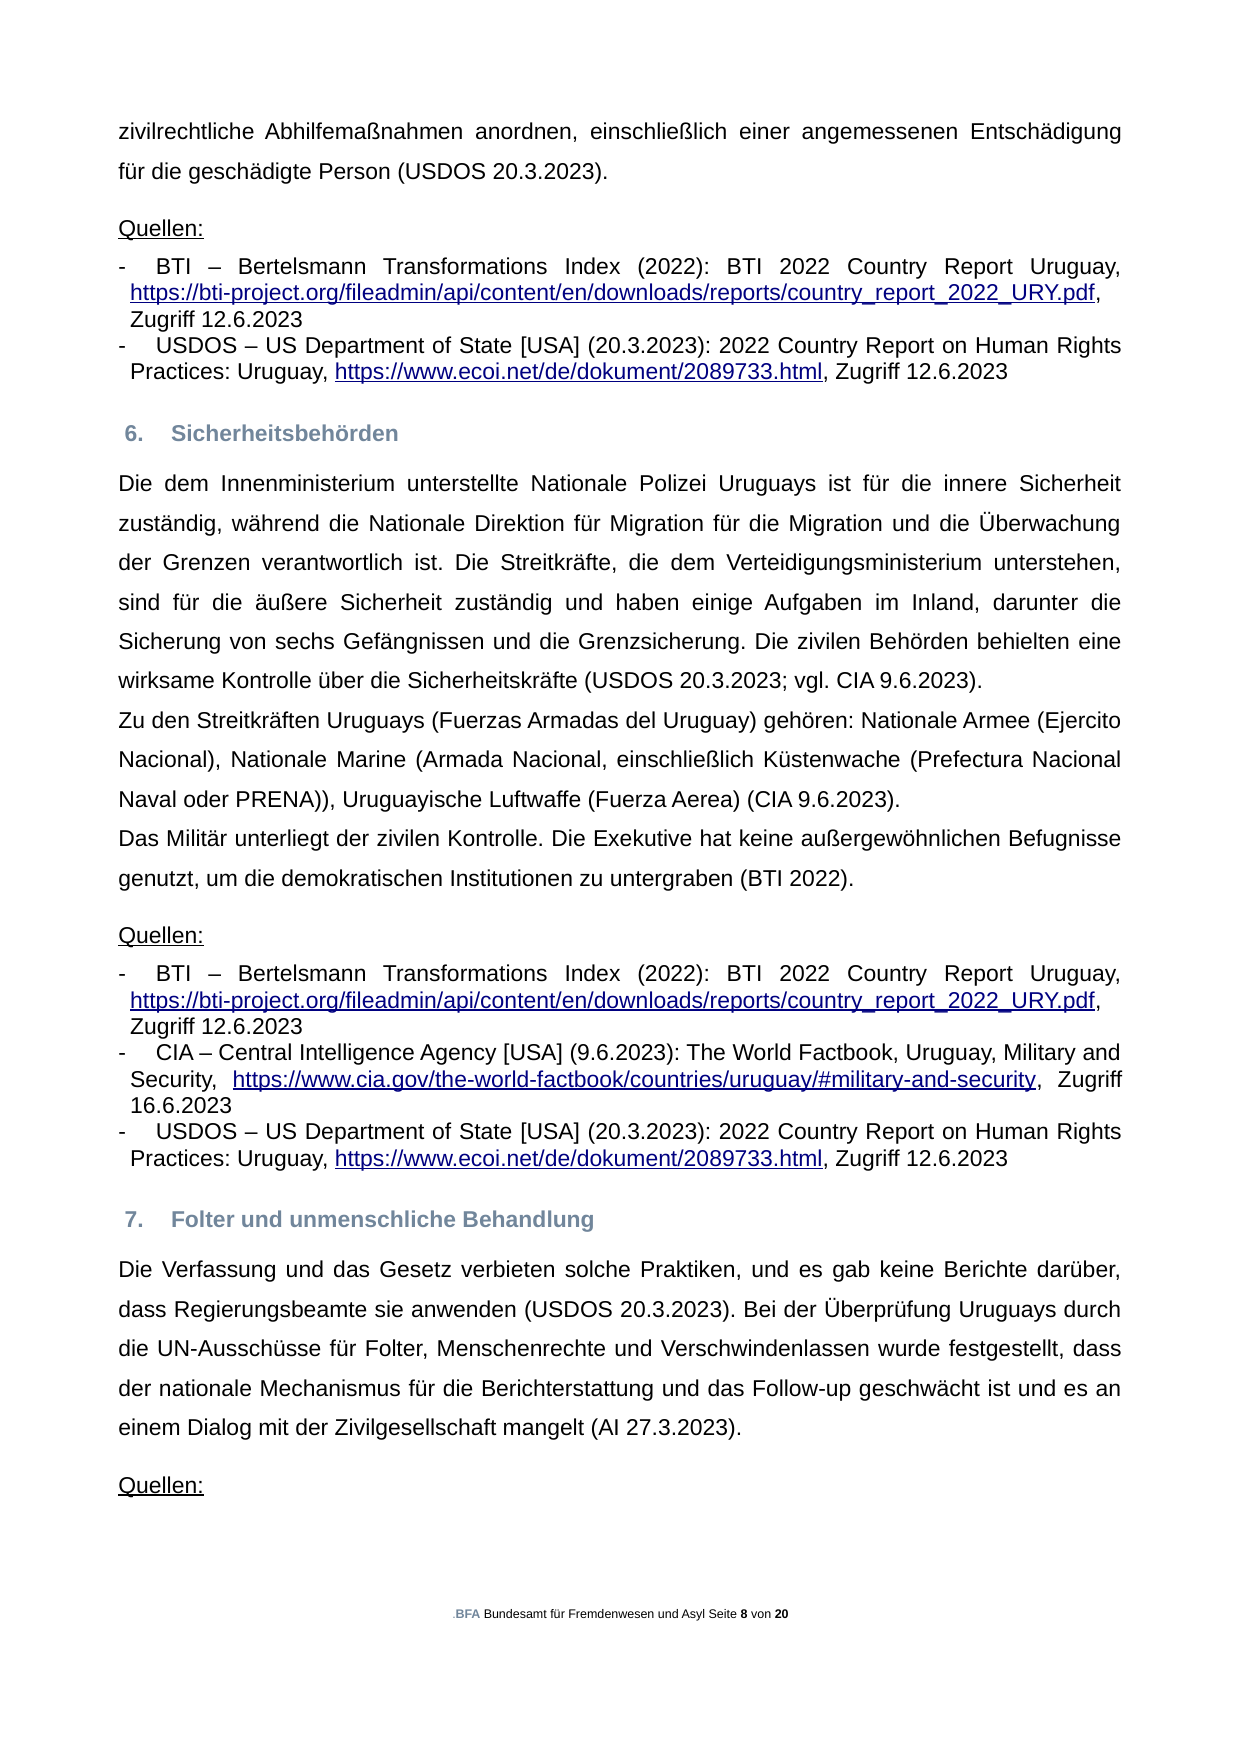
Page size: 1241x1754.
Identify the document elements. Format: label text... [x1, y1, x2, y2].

text Quellen: [118, 1472, 1122, 1498]
subtitle Folter und unmenschliche Behandlung [118, 1206, 1112, 1233]
list USDOS – US Department of State [USA] (20.3.2023): 2022 Country Report on Human Rights Practices: Uruguay, https://www.ecoi.net/de/dokument/2089733.html, Zugriff 12.6.2023 [118, 332, 1122, 385]
text Die dem Innenministerium unterstellte Nationale Polizei Uruguays ist für die innere Sicherheit zuständig, während die Nationale Direktion für Migration für die Migration und die Überwachung der Grenzen verantwortlich ist. Die Streitkräfte, die dem Verteidigungsministerium unterstehen, sind für die äußere Sicherheit zuständig und haben einige Aufgaben im Inland, darunter die Sicherung von sechs Gefängnissen und die Grenzsicherung. Die zivilen Behörden behielten eine wirksame Kontrolle über die Sicherheitskräfte (USDOS 20.3.2023; vgl. CIA 9.6.2023). [118, 470, 1122, 694]
list CIA – Central Intelligence Agency [USA] (9.6.2023): The World Factbook, Uruguay, Military and Security, https://www.cia.gov/the-world-factbook/countries/uruguay/#military-and-security, Zugriff 16.6.2023 [118, 1039, 1122, 1118]
subtitle Sicherheitsbehörden [118, 420, 1112, 446]
text Die Verfassung und das Gesetz verbieten solche Praktiken, und es gab keine Berichte darüber, dass Regierungsbeamte sie anwenden (USDOS 20.3.2023). Bei der Überprüfung Uruguays durch die UN-Ausschüsse für Folter, Menschenrechte und Verschwindenlassen wurde festgestellt, dass der nationale Mechanismus für die Berichterstattung und das Follow-up geschwächt ist und es an einem Dialog mit der Zivilgesellschaft mangelt (AI 27.3.2023). [118, 1256, 1122, 1441]
list BTI – Bertelsmann Transformations Index (2022): BTI 2022 Country Report Uruguay, https://bti-project.org/fileadmin/api/content/en/downloads/reports/country_report_2022_URY.pdf, Zugriff 12.6.2023 [118, 253, 1122, 332]
text Quellen: [118, 922, 1122, 948]
list USDOS – US Department of State [USA] (20.3.2023): 2022 Country Report on Human Rights Practices: Uruguay, https://www.ecoi.net/de/dokument/2089733.html, Zugriff 12.6.2023 [118, 1118, 1122, 1171]
text Quellen: [118, 215, 1122, 241]
list BTI – Bertelsmann Transformations Index (2022): BTI 2022 Country Report Uruguay, https://bti-project.org/fileadmin/api/content/en/downloads/reports/country_report_2022_URY.pdf, Zugriff 12.6.2023 [118, 960, 1122, 1039]
text Zu den Streitkräften Uruguays (Fuerzas Armadas del Uruguay) gehören: Nationale Armee (Ejercito Nacional), Nationale Marine (Armada Nacional, einschließlich Küstenwache (Prefectura Nacional Naval oder PRENA)), Uruguayische Luftwaffe (Fuerza Aerea) (CIA 9.6.2023). [118, 707, 1122, 812]
text Das Militär unterliegt der zivilen Kontrolle. Die Exekutive hat keine außergewöhnlichen Befugnisse genutzt, um die demokratischen Institutionen zu untergraben (BTI 2022). [118, 825, 1122, 891]
text zivilrechtliche Abhilfemaßnahmen anordnen, einschließlich einer angemessenen Entschädigung für die geschädigte Person (USDOS 20.3.2023). [118, 118, 1122, 184]
